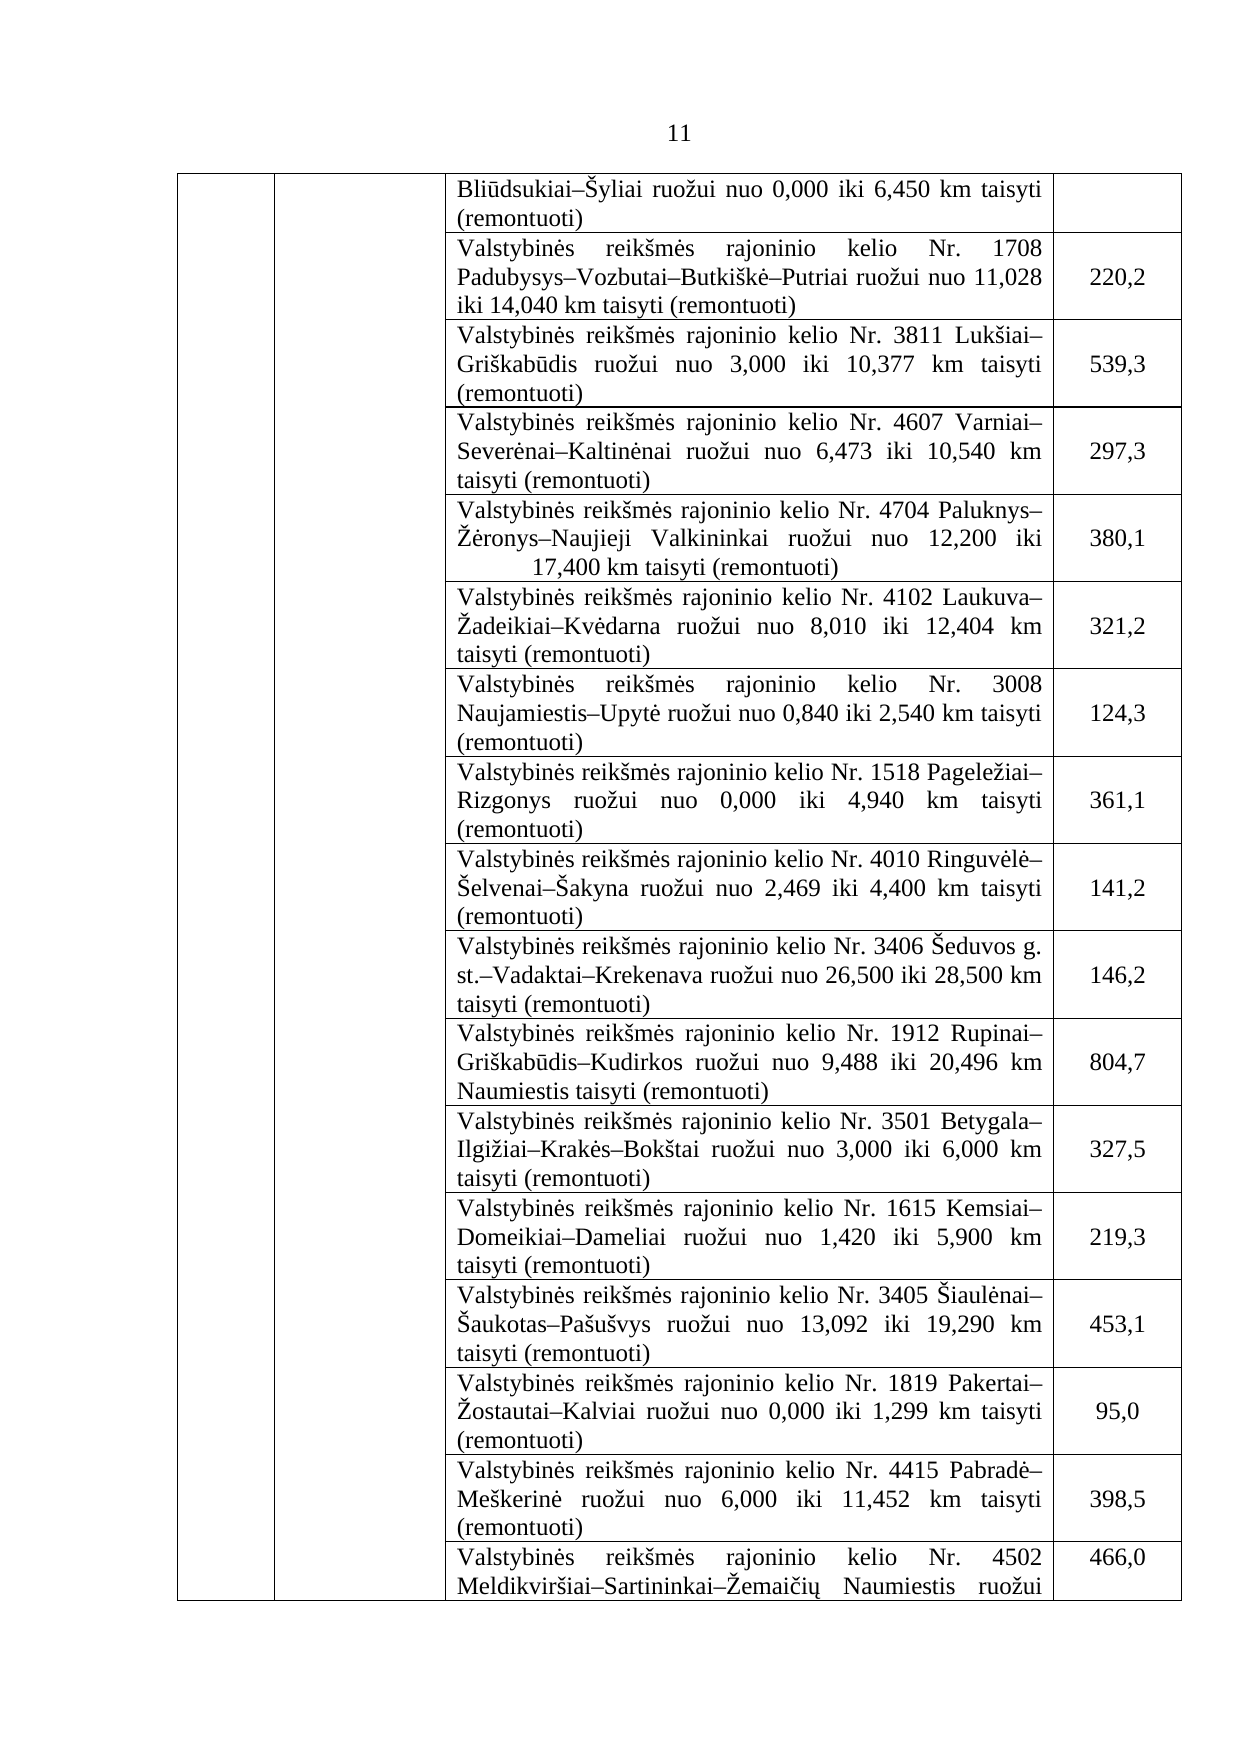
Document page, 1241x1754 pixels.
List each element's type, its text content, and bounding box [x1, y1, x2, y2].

table_cell 146,2 [1054, 931, 1181, 1017]
table_cell 539,3 [1054, 320, 1181, 406]
table_cell Valstybinės reikšmės rajoninio kelio Nr. 4704 Paluknys–Žėronys–Naujieji Valkininkai ruožui nuo 12,200 iki 17,400 km taisyti (remontuoti) [446, 495, 1053, 581]
table_cell 453,1 [1054, 1280, 1181, 1367]
table_cell Valstybinės reikšmės rajoninio kelio Nr. 4502 Meldikviršiai–Sartininkai–Žemaičių Naumiestis ruožui [446, 1542, 1053, 1600]
table_cell Valstybinės reikšmės rajoninio kelio Nr. 3501 Betygala–Ilgižiai–Krakės–Bokštai ruožui nuo 3,000 iki 6,000 km taisyti (remontuoti) [446, 1106, 1053, 1192]
table_cell 327,5 [1054, 1106, 1181, 1192]
table_cell 398,5 [1054, 1455, 1181, 1541]
table_cell 124,3 [1054, 669, 1181, 756]
table_cell Valstybinės reikšmės rajoninio kelio Nr. 3405 Šiaulėnai–Šaukotas–Pašušvys ruožui nuo 13,092 iki 19,290 km taisyti (remontuoti) [446, 1280, 1053, 1367]
table_cell 466,0 [1054, 1542, 1181, 1600]
table_cell Valstybinės reikšmės rajoninio kelio Nr. 4102 Laukuva–Žadeikiai–Kvėdarna ruožui nuo 8,010 iki 12,404 km taisyti (remontuoti) [446, 582, 1053, 668]
table_cell Valstybinės reikšmės rajoninio kelio Nr. 1615 Kemsiai–Domeikiai–Dameliai ruožui nuo 1,420 iki 5,900 km taisyti (remontuoti) [446, 1193, 1053, 1279]
table_cell 804,7 [1054, 1019, 1181, 1105]
table_cell 95,0 [1054, 1368, 1181, 1454]
table_cell 380,1 [1054, 495, 1181, 581]
table_cell Valstybinės reikšmės rajoninio kelio Nr. 4010 Ringuvėlė–Šelvenai–Šakyna ruožui nuo 2,469 iki 4,400 km taisyti (remontuoti) [446, 844, 1053, 930]
table_cell 361,1 [1054, 757, 1181, 843]
table_cell [275, 174, 445, 1600]
table_cell 297,3 [1054, 408, 1181, 494]
table_cell Valstybinės reikšmės rajoninio kelio Nr. 4607 Varniai–Severėnai–Kaltinėnai ruožui nuo 6,473 iki 10,540 km taisyti (remontuoti) [446, 408, 1053, 494]
table_cell Valstybinės reikšmės rajoninio kelio Nr. 3406 Šeduvos g. st.–Vadaktai–Krekenava ruožui nuo 26,500 iki 28,500 km taisyti (remontuoti) [446, 931, 1053, 1017]
table_cell Valstybinės reikšmės rajoninio kelio Nr. 3008 Naujamiestis–Upytė ruožui nuo 0,840 iki 2,540 km taisyti (remontuoti) [446, 669, 1053, 756]
table_cell [178, 174, 274, 1600]
table_cell 321,2 [1054, 582, 1181, 668]
table_cell Valstybinės reikšmės rajoninio kelio Nr. 1819 Pakertai–Žostautai–Kalviai ruožui nuo 0,000 iki 1,299 km taisyti (remontuoti) [446, 1368, 1053, 1454]
table_cell Valstybinės reikšmės rajoninio kelio Nr. 4415 Pabradė–Meškerinė ruožui nuo 6,000 iki 11,452 km taisyti (remontuoti) [446, 1455, 1053, 1541]
table_cell 219,3 [1054, 1193, 1181, 1279]
table_cell [1054, 174, 1181, 232]
table_cell Bliūdsukiai–Šyliai ruožui nuo 0,000 iki 6,450 km taisyti (remontuoti) [446, 174, 1053, 232]
table_cell Valstybinės reikšmės rajoninio kelio Nr. 1518 Pageležiai–Rizgonys ruožui nuo 0,000 iki 4,940 km taisyti (remontuoti) [446, 757, 1053, 843]
table_cell Valstybinės reikšmės rajoninio kelio Nr. 1912 Rupinai–Griškabūdis–Kudirkos ruožui nuo 9,488 iki 20,496 km Naumiestis taisyti (remontuoti) [446, 1019, 1053, 1105]
table_cell 141,2 [1054, 844, 1181, 930]
table_cell Valstybinės reikšmės rajoninio kelio Nr. 3811 Lukšiai–Griškabūdis ruožui nuo 3,000 iki 10,377 km taisyti (remontuoti) [446, 320, 1053, 406]
table_cell Valstybinės reikšmės rajoninio kelio Nr. 1708 Padubysys–Vozbutai–Butkiškė–Putriai ruožui nuo 11,028 iki 14,040 km taisyti (remontuoti) [446, 233, 1053, 319]
table_cell 220,2 [1054, 233, 1181, 319]
